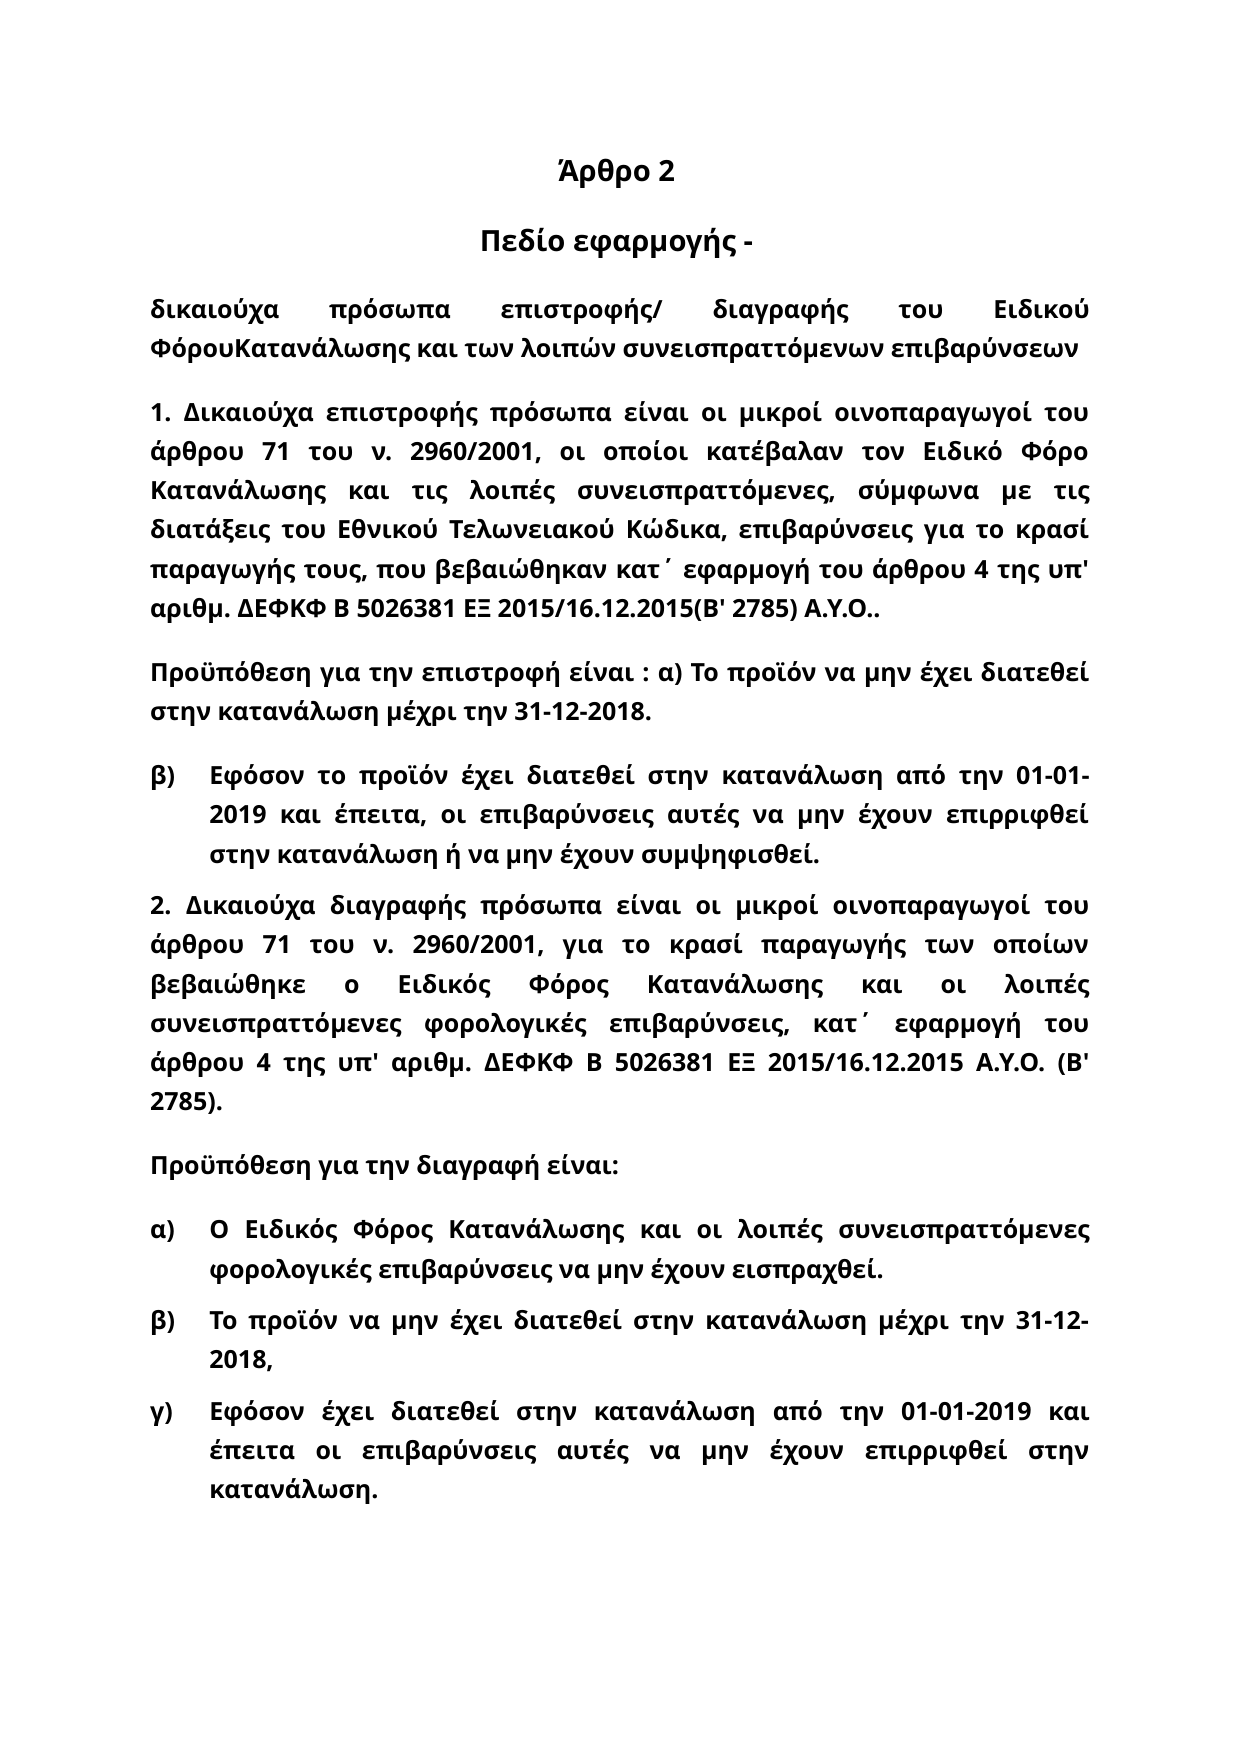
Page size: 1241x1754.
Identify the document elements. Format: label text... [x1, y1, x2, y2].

subtitle Άρθρο 2 [150, 150, 1090, 190]
text Προϋπόθεση για την διαγραφή είναι: [150, 1148, 1090, 1182]
subtitle Πεδίο εφαρμογής - [150, 221, 1090, 260]
list α) Ο Ειδικός Φόρος Κατανάλωσης και οι λοιπές συνεισπραττόμενες φορολογικές επιβαρύνσεις να μην έχουν εισπραχθεί. [150, 1212, 1090, 1285]
list β) Εφόσον το προϊόν έχει διατεθεί στην κατανάλωση από την 01-01-2019 και έπειτα, οι επιβαρύνσεις αυτές να μην έχουν επιρριφθεί στην κατανάλωση ή να μην έχουν συμψηφισθεί. [150, 758, 1090, 870]
text 1. Δικαιούχα επιστροφής πρόσωπα είναι οι μικροί οινοπαραγωγοί του άρθρου 71 του ν. 2960/2001, οι οποίοι κατέβαλαν τον Ειδικό Φόρο Κατανάλωσης και τις λοιπές συνεισπραττόμενες, σύμφωνα με τις διατάξεις του Εθνικού Τελωνειακού Κώδικα, επιβαρύνσεις για το κρασί παραγωγής τους, που βεβαιώθηκαν κατ΄ εφαρμογή του άρθρου 4 της υπ' αριθμ. ΔΕΦΚΦ Β 5026381 ΕΞ 2015/16.12.2015(Β' 2785) Α.Υ.Ο.. [150, 394, 1090, 624]
text Προϋπόθεση για την επιστροφή είναι : α) Το προϊόν να μην έχει διατεθεί στην κατανάλωση μέχρι την 31-12-2018. [150, 654, 1090, 728]
text 2. Δικαιούχα διαγραφής πρόσωπα είναι οι μικροί οινοπαραγωγοί του άρθρου 71 του ν. 2960/2001, για το κρασί παραγωγής των οποίων βεβαιώθηκε ο Ειδικός Φόρος Κατανάλωσης και οι λοιπές συνεισπραττόμενες φορολογικές επιβαρύνσεις, κατ΄ εφαρμογή του άρθρου 4 της υπ' αριθμ. ΔΕΦΚΦ Β 5026381 ΕΞ 2015/16.12.2015 Α.Υ.Ο. (Β' 2785). [150, 888, 1090, 1118]
list γ) Εφόσον έχει διατεθεί στην κατανάλωση από την 01-01-2019 και έπειτα οι επιβαρύνσεις αυτές να μην έχουν επιρριφθεί στην κατανάλωση. [150, 1394, 1090, 1506]
list β) Το προϊόν να μην έχει διατεθεί στην κατανάλωση μέχρι την 31-12-2018, [150, 1303, 1090, 1376]
text δικαιούχα πρόσωπα επιστροφής/ διαγραφής του Ειδικού ΦόρουΚατανάλωσης και των λοιπών συνεισπραττόμενων επιβαρύνσεων [150, 291, 1090, 364]
